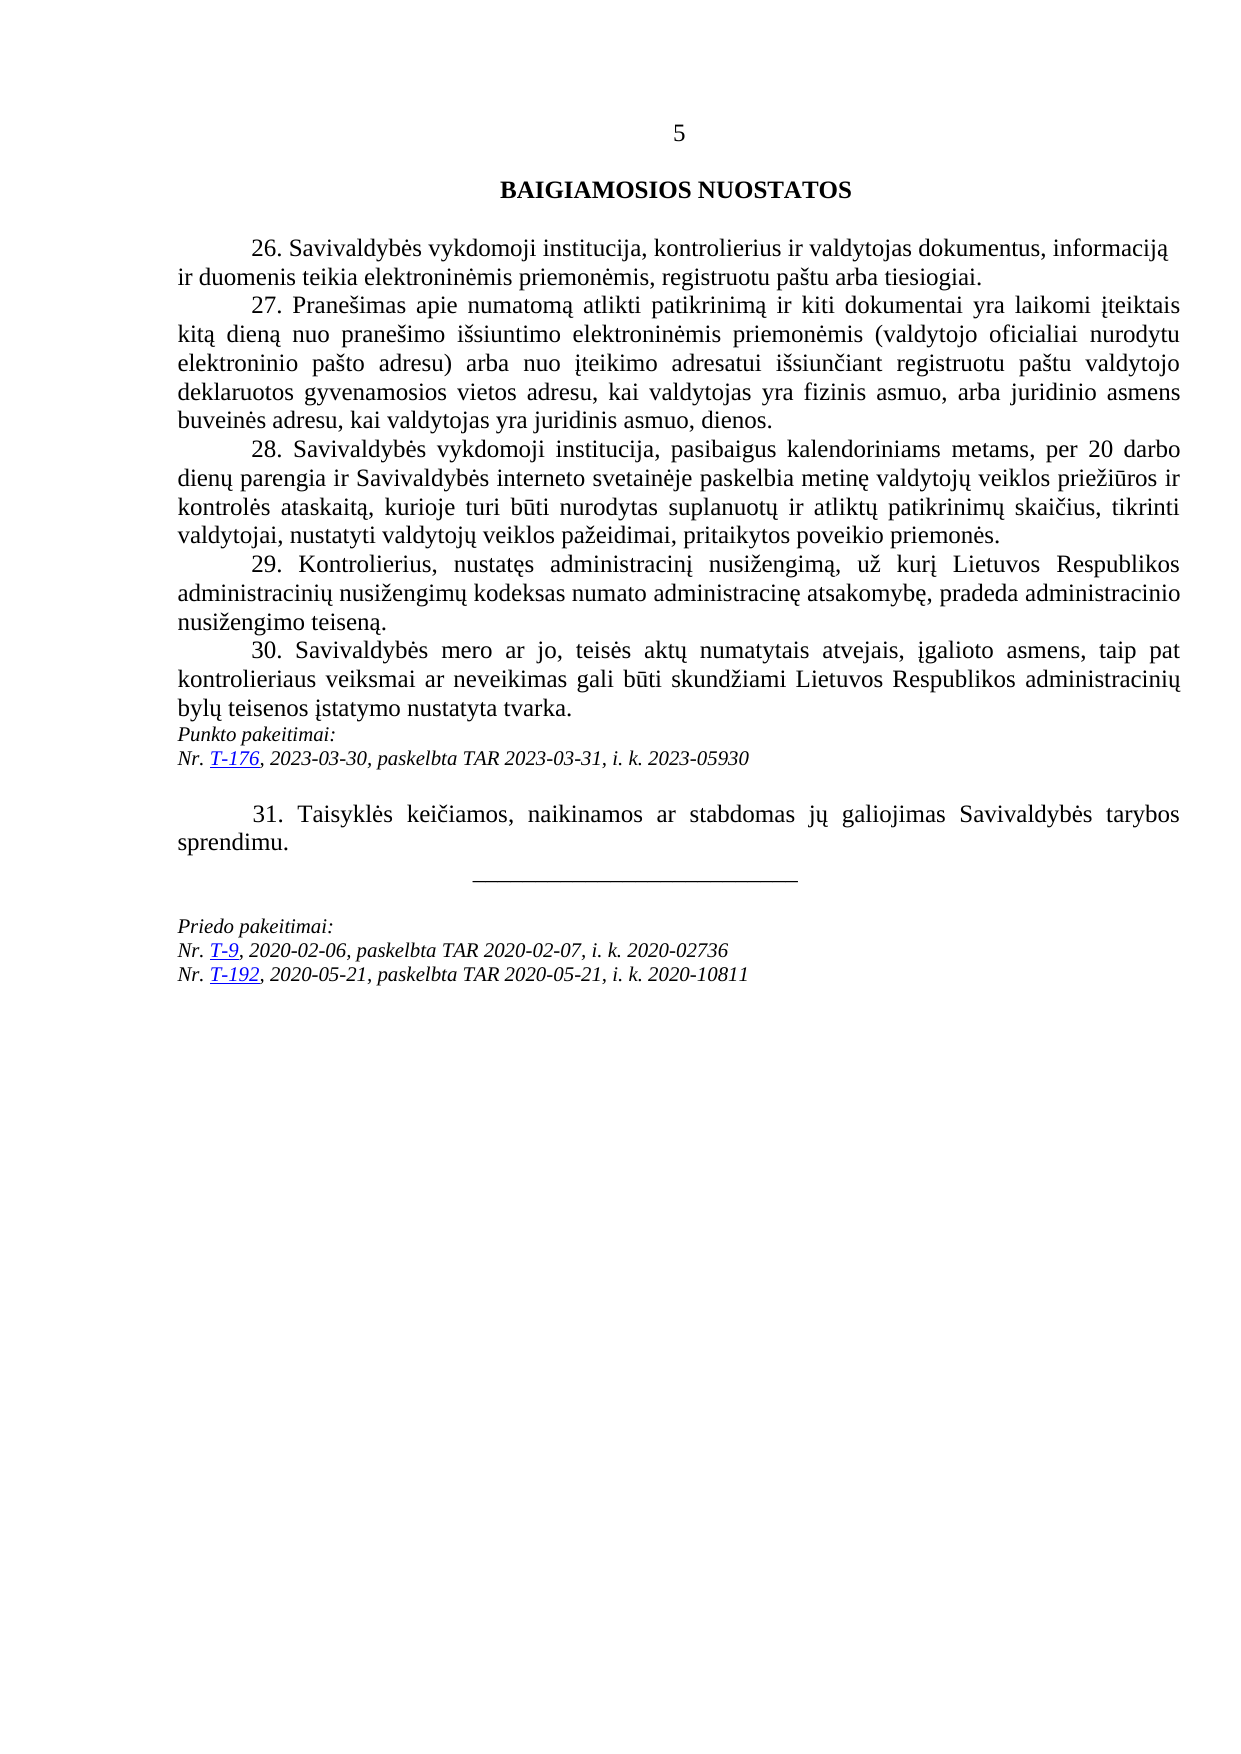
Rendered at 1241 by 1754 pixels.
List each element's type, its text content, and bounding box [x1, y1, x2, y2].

text BAIGIAMOSIOS NUOSTATOS [177, 176, 1181, 204]
text 27. Pranešimas apie numatomą atlikti patikrinimą ir kiti dokumentai yra laikomi įteiktais kitą dieną nuo pranešimo išsiuntimo elektroninėmis priemonėmis (valdytojo oficialiai nurodytu elektroninio pašto adresu) arba nuo įteikimo adresatui išsiunčiant registruotu paštu valdytojo deklaruotos gyvenamosios vietos adresu, kai valdytojas yra fizinis asmuo, arba juridinio asmens buveinės adresu, kai valdytojas yra juridinis asmuo, dienos. [177, 291, 1181, 434]
text 31. Taisyklės keičiamos, naikinamos ar stabdomas jų galiojimas Savivaldybės tarybos sprendimu. [177, 799, 1181, 856]
text Priedo pakeitimai: [177, 914, 1181, 938]
text Nr. T-176, 2023-03-30, paskelbta TAR 2023-03-31, i. k. 2023-05930 [177, 746, 1181, 770]
text __________________________ [399, 856, 1181, 885]
text Nr. T-192, 2020-05-21, paskelbta TAR 2020-05-21, i. k. 2020-10811 [177, 962, 1181, 986]
text Nr. T-9, 2020-02-06, paskelbta TAR 2020-02-07, i. k. 2020-02736 [177, 938, 1181, 962]
text 28. Savivaldybės vykdomoji institucija, pasibaigus kalendoriniams metams, per 20 darbo dienų parengia ir Savivaldybės interneto svetainėje paskelbia metinę valdytojų veiklos priežiūros ir kontrolės ataskaitą, kurioje turi būti nurodytas suplanuotų ir atliktų patikrinimų skaičius, tikrinti valdytojai, nustatyti valdytojų veiklos pažeidimai, pritaikytos poveikio priemonės. [177, 434, 1181, 549]
text 29. Kontrolierius, nustatęs administracinį nusižengimą, už kurį Lietuvos Respublikos administracinių nusižengimų kodeksas numato administracinę atsakomybę, pradeda administracinio nusižengimo teiseną. [177, 549, 1181, 636]
text 30. Savivaldybės mero ar jo, teisės aktų numatytais atvejais, įgalioto asmens, taip pat kontrolieriaus veiksmai ar neveikimas gali būti skundžiami Lietuvos Respublikos administracinių bylų teisenos įstatymo nustatyta tvarka. [177, 636, 1181, 722]
text 26. Savivaldybės vykdomoji institucija, kontrolierius ir valdytojas dokumentus, informaciją ir duomenis teikia elektroninėmis priemonėmis, registruotu paštu arba tiesiogiai. [177, 233, 1181, 291]
text Punkto pakeitimai: [177, 722, 1181, 746]
